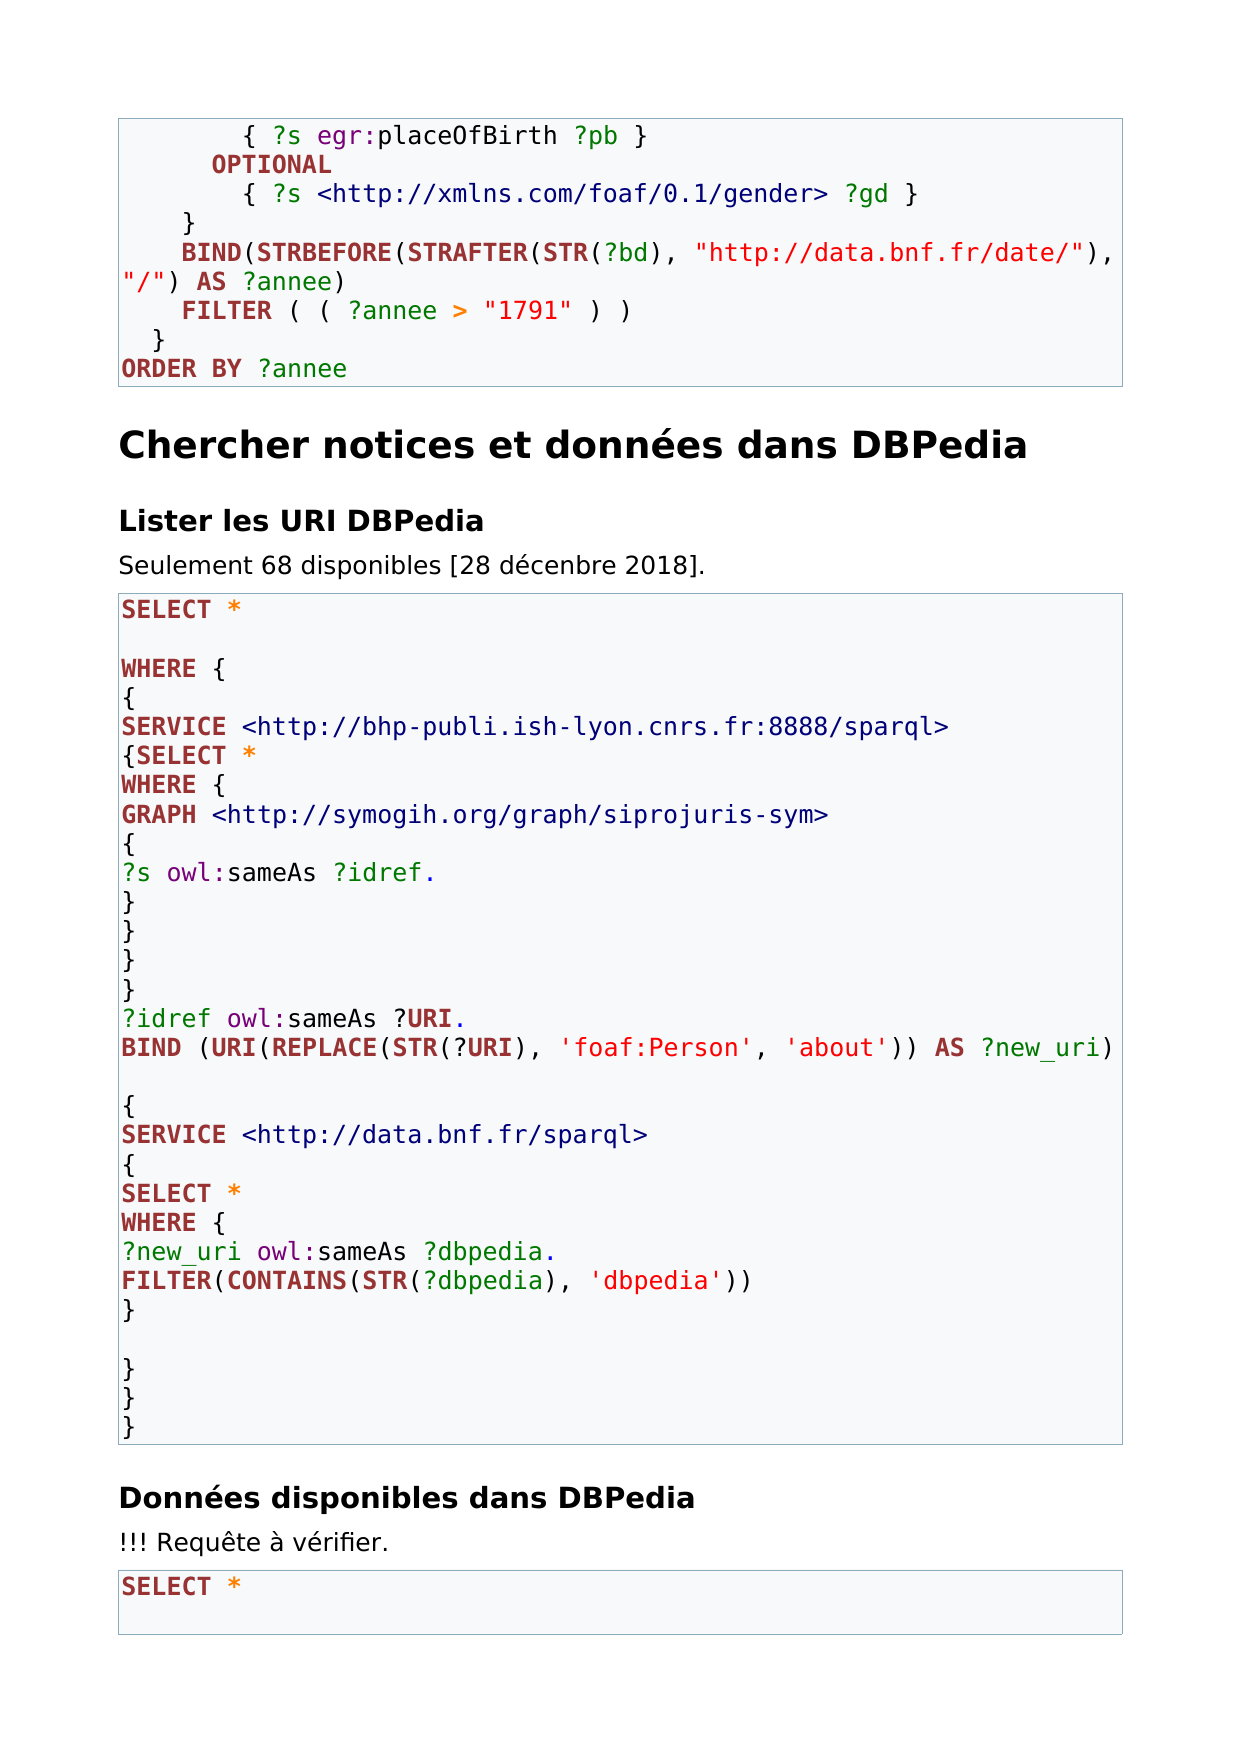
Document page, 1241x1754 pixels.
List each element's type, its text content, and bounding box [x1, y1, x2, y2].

subtitle Chercher notices et données dans DBPedia [118, 423, 1122, 467]
subtitle Lister les URI DBPedia [118, 504, 1122, 538]
text SELECT * [119, 1571, 1122, 1634]
text SELECT * WHERE { { SERVICE <http://bhp-publi.ish-lyon.cnrs.fr:8888/sparql> {SELECT * WHERE { GRAPH <http://symogih.org/graph/siprojuris-sym> { ?s owl:sameAs ?idref. } } } } ?idref owl:sameAs ?URI. BIND (URI(REPLACE(STR(?URI), 'foaf:Person', 'about')) AS ?new_uri) { SERVICE <http://data.bnf.fr/sparql> { SELECT * WHERE { ?new_uri owl:sameAs ?dbpedia. FILTER(CONTAINS(STR(?dbpedia), 'dbpedia')) } } } } [119, 594, 1122, 1444]
text !!! Requête à vérifier. [118, 1528, 1122, 1557]
text Seulement 68 disponibles [28 décenbre 2018]. [118, 551, 1122, 580]
subtitle Données disponibles dans DBPedia [118, 1481, 1122, 1515]
text { ?s egr:placeOfBirth ?pb } OPTIONAL { ?s <http://xmlns.com/foaf/0.1/gender> ?gd } } BIND(STRBEFORE(STRAFTER(STR(?bd), "http://data.bnf.fr/date/"), "/") AS ?annee) FILTER ( ( ?annee > "1791" ) ) } ORDER BY ?annee [119, 119, 1122, 386]
